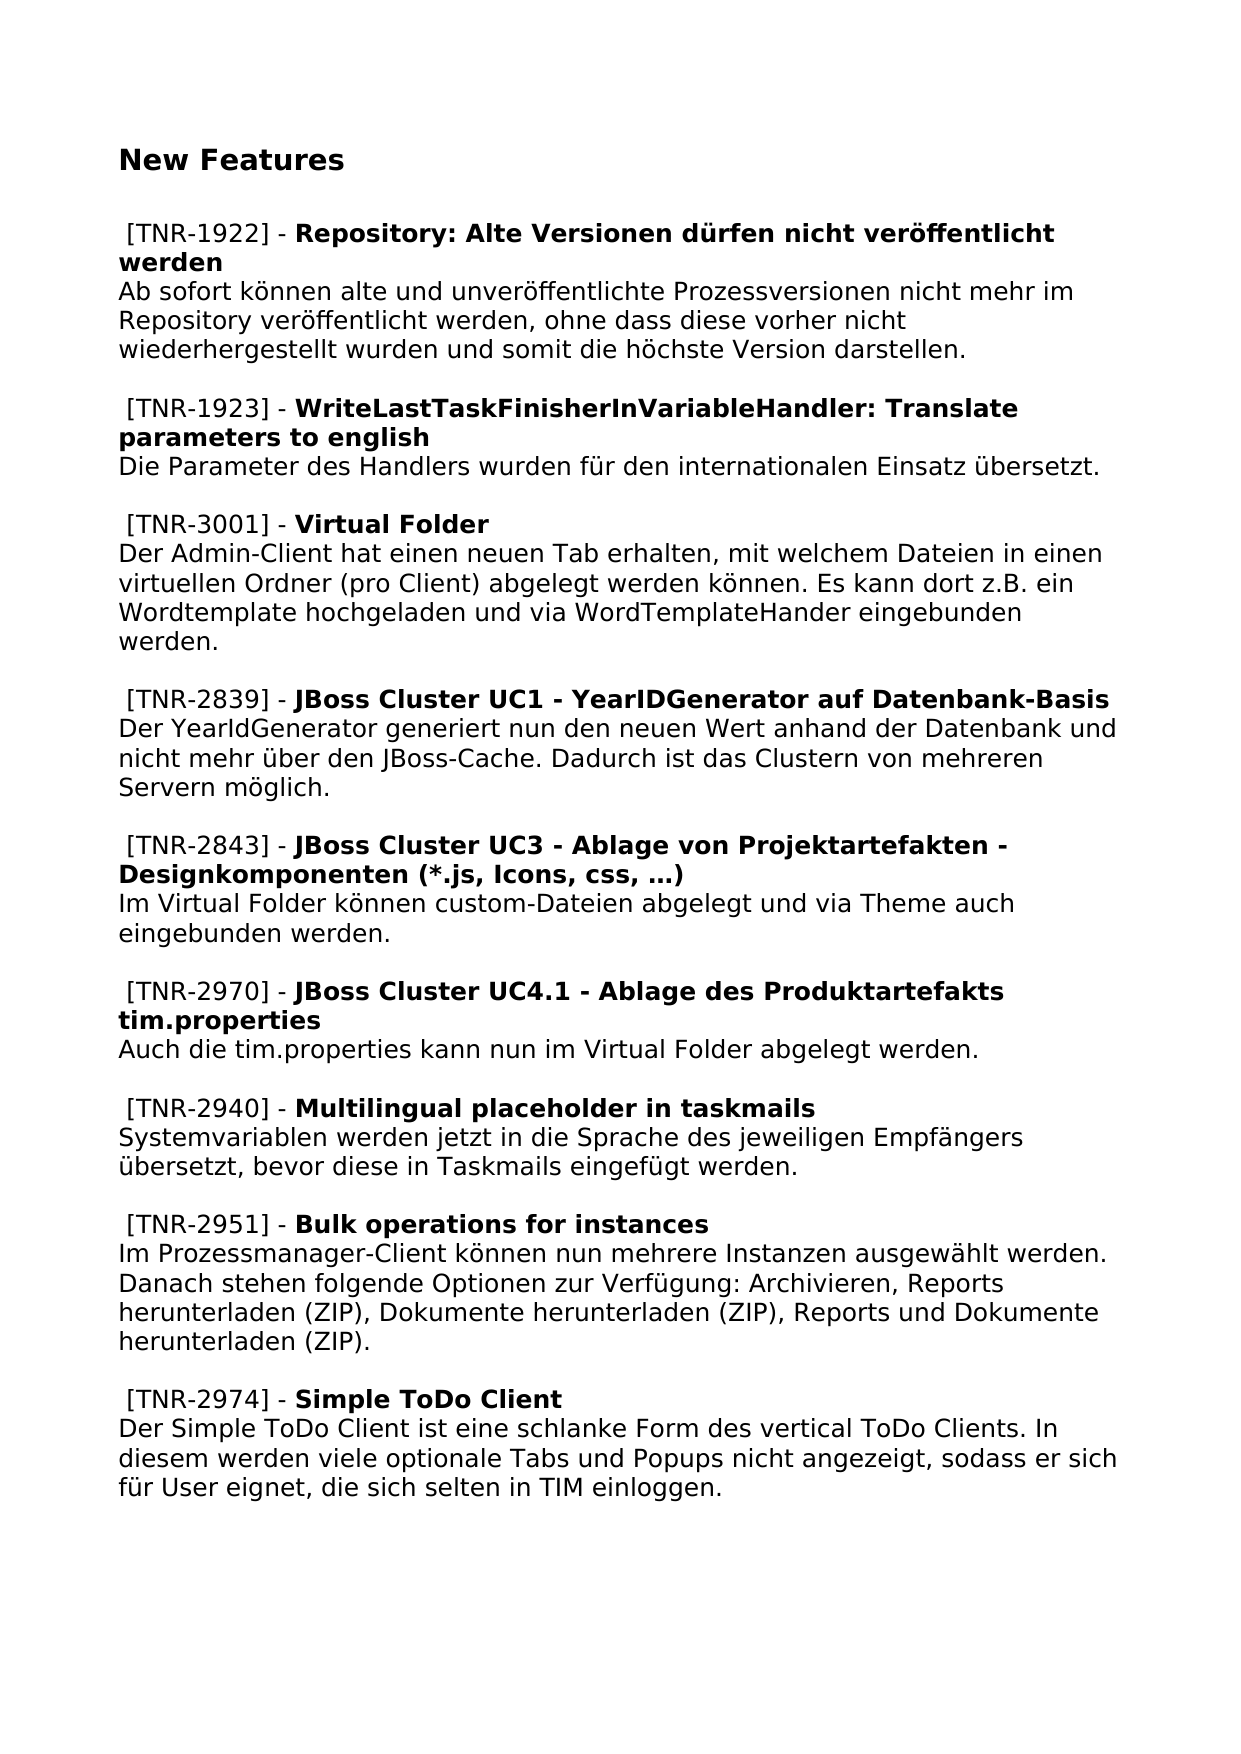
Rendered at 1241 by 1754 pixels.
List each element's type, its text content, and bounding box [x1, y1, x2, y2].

subtitle New Features [118, 143, 1122, 177]
text [TNR-1922] - Repository: Alte Versionen dürfen nicht veröffentlicht werden Ab sofort können alte und unveröffentlichte Prozessversionen nicht mehr im Repository veröffentlicht werden, ohne dass diese vorher nicht wiederhergestellt wurden und somit die höchste Version darstellen. [TNR-1923] - WriteLastTaskFinisherInVariableHandler: Translate parameters to english Die Parameter des Handlers wurden für den internationalen Einsatz übersetzt. [TNR-3001] - Virtual Folder Der Admin-Client hat einen neuen Tab erhalten, mit welchem Dateien in einen virtuellen Ordner (pro Client) abgelegt werden können. Es kann dort z.B. ein Wordtemplate hochgeladen und via WordTemplateHander eingebunden werden. [TNR-2839] - JBoss Cluster UC1 - YearIDGenerator auf Datenbank-Basis Der YearIdGenerator generiert nun den neuen Wert anhand der Datenbank und nicht mehr über den JBoss-Cache. Dadurch ist das Clustern von mehreren Servern möglich. [TNR-2843] - JBoss Cluster UC3 - Ablage von Projektartefakten - Designkomponenten (*.js, Icons, css, …) Im Virtual Folder können custom-Dateien abgelegt und via Theme auch eingebunden werden. [TNR-2970] - JBoss Cluster UC4.1 - Ablage des Produktartefakts tim.properties Auch die tim.properties kann nun im Virtual Folder abgelegt werden. [TNR-2940] - Multilingual placeholder in taskmails Systemvariablen werden jetzt in die Sprache des jeweiligen Empfängers übersetzt, bevor diese in Taskmails eingefügt werden. [TNR-2951] - Bulk operations for instances Im Prozessmanager-Client können nun mehrere Instanzen ausgewählt werden. Danach stehen folgende Optionen zur Verfügung: Archivieren, Reports herunterladen (ZIP), Dokumente herunterladen (ZIP), Reports und Dokumente herunterladen (ZIP). [TNR-2974] - Simple ToDo Client Der Simple ToDo Client ist eine schlanke Form des vertical ToDo Clients. In diesem werden viele optionale Tabs und Popups nicht angezeigt, sodass er sich für User eignet, die sich selten in TIM einloggen. [118, 189, 1122, 1560]
